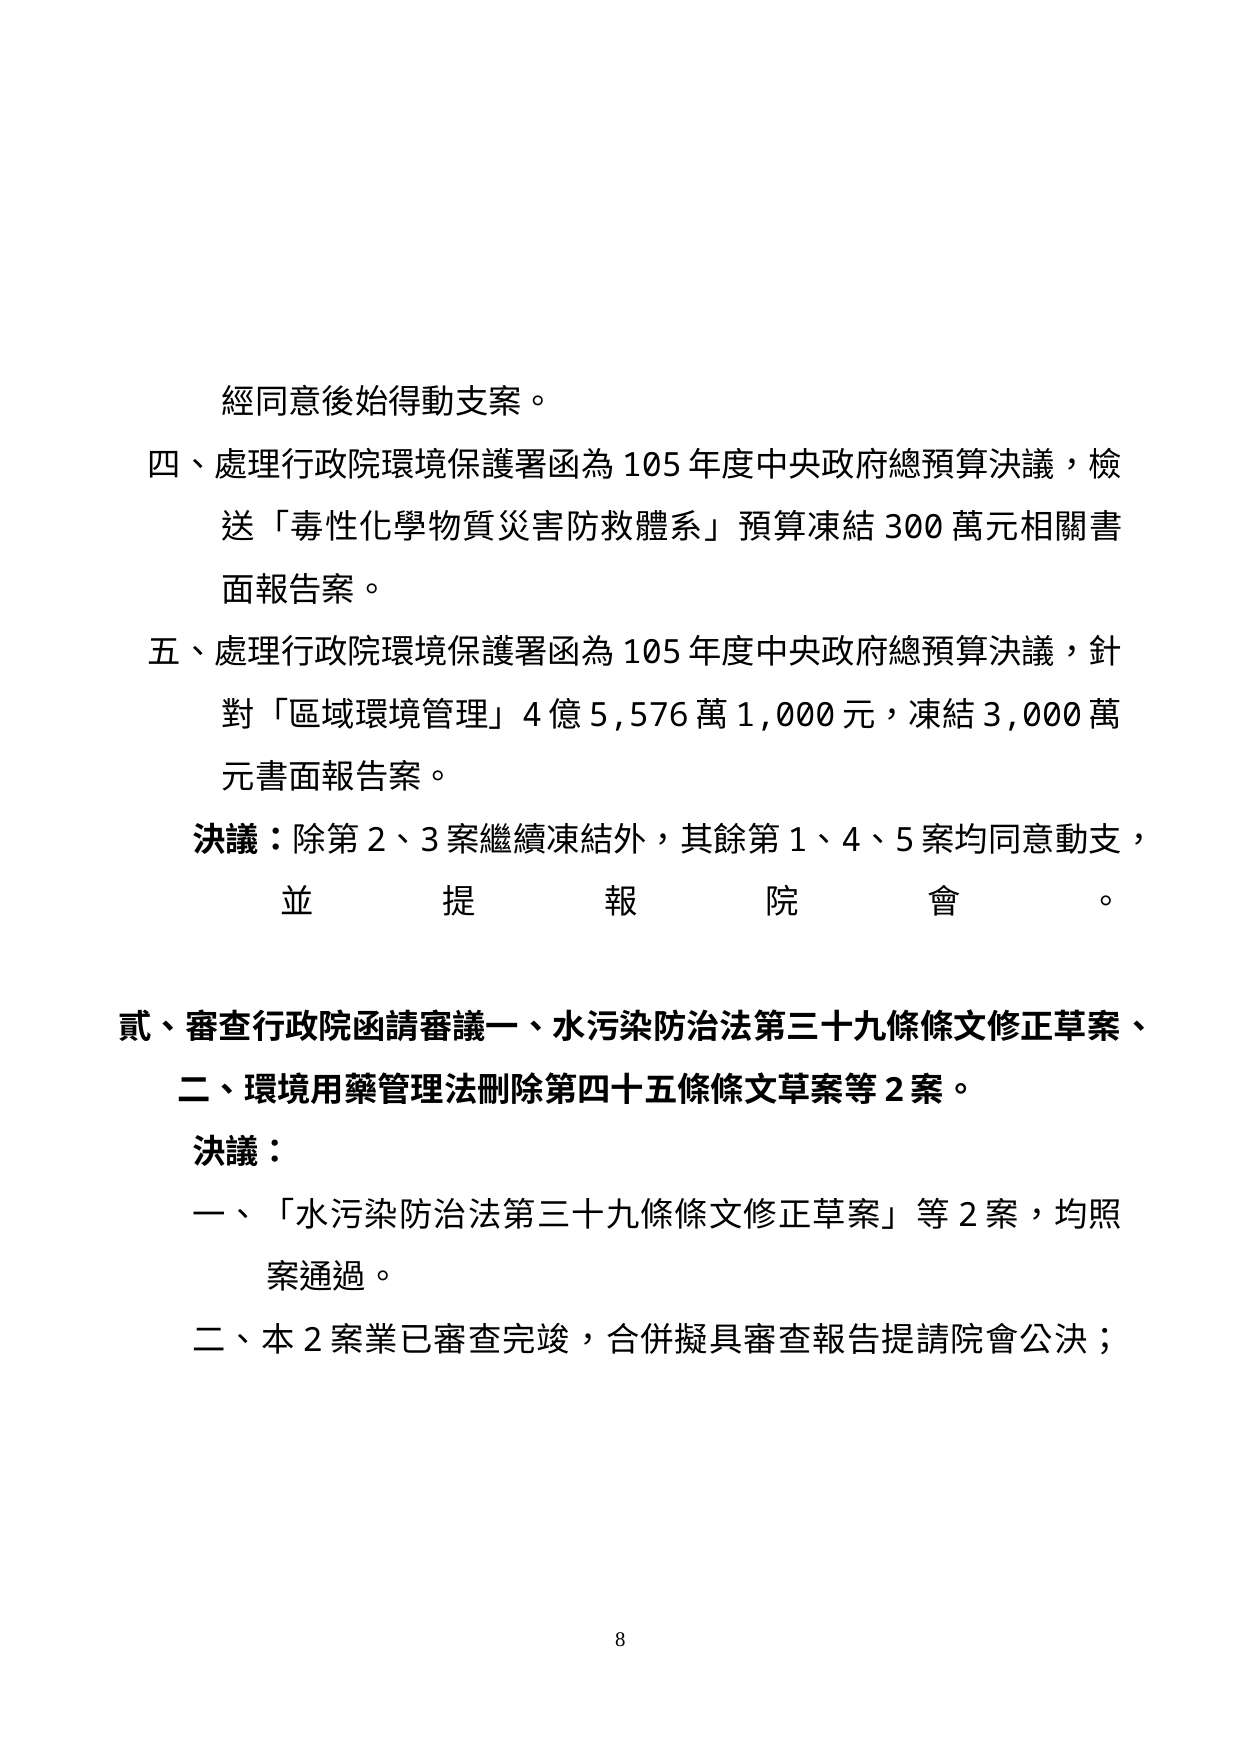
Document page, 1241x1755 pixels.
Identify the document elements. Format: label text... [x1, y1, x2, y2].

text 貳、審查行政院函請審議一、水污染防治法第三十九條條文修正草案、二、環境用藥管理法刪除第四十五條條文草案等2案。 [118, 983, 1122, 1108]
text 決議： [192, 1108, 1122, 1170]
text 二、本2案業已審查完竣，合併擬具審查報告提請院會公決； [192, 1295, 1122, 1358]
text 經同意後始得動支案。 [147, 358, 1122, 420]
text 決議：除第2、3案繼續凍結外，其餘第1、4、5案均同意動支，並提報院會。 [192, 795, 1122, 983]
text 四、處理行政院環境保護署函為105年度中央政府總預算決議，檢送「毒性化學物質災害防救體系」預算凍結300萬元相關書面報告案。 [147, 420, 1122, 608]
text 一、「水污染防治法第三十九條條文修正草案」等2案，均照案通過。 [192, 1170, 1122, 1295]
text 五、處理行政院環境保護署函為105年度中央政府總預算決議，針對「區域環境管理」4億5,576萬1,000元，凍結3,000萬元書面報告案。 [147, 608, 1122, 795]
